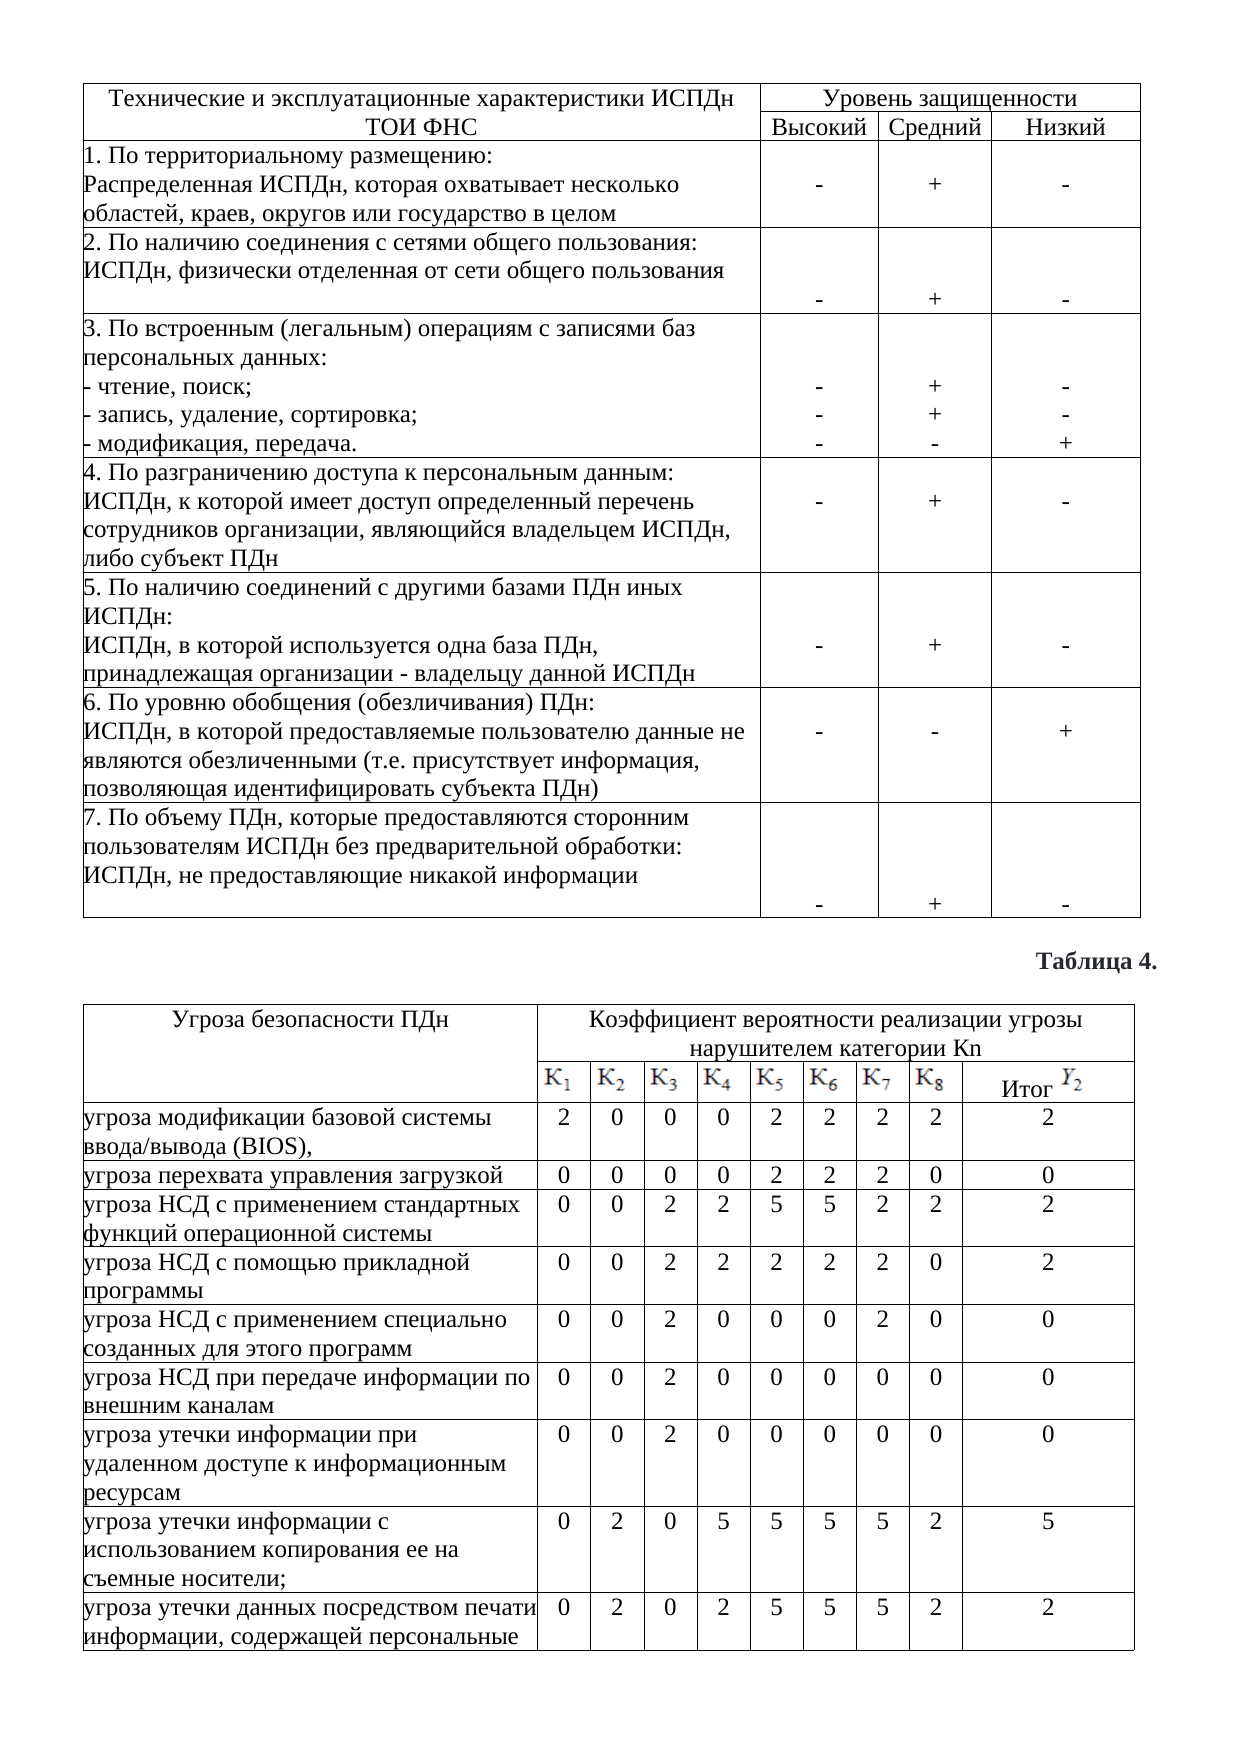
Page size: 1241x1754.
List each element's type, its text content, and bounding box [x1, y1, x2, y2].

table_cell 0 [538, 1507, 590, 1592]
table_cell 2 [645, 1420, 697, 1506]
table_cell угроза модификации базовой системы ввода/вывода (BIOS), [84, 1103, 537, 1160]
table_cell 7. По объему ПДн, которые предоставляются сторонним пользователям ИСПДн без предварительной обработки: ИСПДн, не предоставляющие никакой информации [84, 803, 760, 917]
table_header Угроза безопасности ПДн [84, 1005, 537, 1102]
table_cell [645, 1062, 697, 1102]
table_cell 0 [910, 1420, 962, 1506]
table_cell 2 [857, 1103, 909, 1160]
table_cell 5. По наличию соединений с другими базами ПДн иных ИСПДн: ИСПДн, в которой используется одна база ПДн, принадлежащая организации - владельцу данной ИСПДн [84, 573, 760, 687]
table_cell 0 [591, 1305, 644, 1362]
table_cell 2 [910, 1593, 962, 1650]
table_cell 2 [591, 1593, 644, 1650]
table_cell 0 [963, 1420, 1134, 1506]
picture [649, 1062, 685, 1097]
table_cell - [992, 803, 1140, 917]
table_cell 0 [910, 1247, 962, 1304]
table_cell [751, 1062, 803, 1102]
table_cell 2 [698, 1593, 750, 1650]
table_cell [910, 1062, 962, 1102]
table_cell 0 [591, 1190, 644, 1246]
picture [755, 1062, 791, 1097]
table_cell 5 [804, 1593, 856, 1650]
table_cell [591, 1062, 644, 1102]
table_cell 0 [591, 1161, 644, 1189]
table_cell + [879, 141, 991, 227]
table_cell - [761, 688, 878, 802]
table_cell 4. По разграничению доступа к персональным данным: ИСПДн, к которой имеет доступ определенный перечень сотрудников организации, являющийся владельцем ИСПДн, либо субъект ПДн [84, 458, 760, 572]
table_cell 2 [751, 1247, 803, 1304]
table_cell Средний [879, 112, 991, 140]
picture [808, 1062, 845, 1097]
table_cell - [761, 573, 878, 687]
table_cell 0 [804, 1363, 856, 1419]
table_cell + + - [879, 314, 991, 457]
table_cell 3. По встроенным (легальным) операциям с записями баз персональных данных: - чтение, поиск; - запись, удаление, сортировка; - модификация, передача. [84, 314, 760, 457]
table_cell 5 [804, 1507, 856, 1592]
table_header Коэффициент вероятности реализации угрозы нарушителем категории Кn [538, 1005, 1134, 1061]
table_cell 0 [591, 1247, 644, 1304]
table_cell [857, 1062, 909, 1102]
table_cell - [879, 688, 991, 802]
table_cell 2 [698, 1190, 750, 1246]
table_cell 0 [645, 1593, 697, 1650]
table_cell 2 [804, 1161, 856, 1189]
table_cell 5 [698, 1507, 750, 1592]
table_cell Низкий [992, 112, 1140, 140]
table_cell 2 [963, 1247, 1134, 1304]
table_cell 0 [591, 1363, 644, 1419]
table_cell 0 [910, 1161, 962, 1189]
table_cell 1. По территориальному размещению: Распределенная ИСПДн, которая охватывает несколько областей, краев, округов или государство в целом [84, 141, 760, 227]
table_cell - [761, 141, 878, 227]
table_cell 0 [910, 1305, 962, 1362]
table_cell [698, 1062, 750, 1102]
table_cell - [992, 573, 1140, 687]
table_cell 6. По уровню обобщения (обезличивания) ПДн: ИСПДн, в которой предоставляемые пользователю данные не являются обезличенными (т.е. присутствует информация, позволяющая идентифицировать субъекта ПДн) [84, 688, 760, 802]
table_cell 0 [645, 1507, 697, 1592]
table_cell 0 [698, 1161, 750, 1189]
table_cell угроза утечки информации с использованием копирования ее на съемные носители; [84, 1507, 537, 1592]
table_cell угроза НСД с помощью прикладной программы [84, 1247, 537, 1304]
table_header Уровень защищенности [761, 84, 1140, 111]
table_cell угроза перехвата управления загрузкой [84, 1161, 537, 1189]
picture [702, 1062, 738, 1097]
picture [861, 1062, 898, 1097]
table_cell 5 [963, 1507, 1134, 1592]
table_cell 5 [857, 1593, 909, 1650]
table_cell угроза утечки данных посредством печати информации, содержащей персональные [84, 1593, 537, 1650]
table_cell 2 [751, 1103, 803, 1160]
picture [543, 1062, 579, 1097]
table_cell 0 [910, 1363, 962, 1419]
table_cell 2 [910, 1507, 962, 1592]
table_cell - [761, 458, 878, 572]
table_cell Высокий [761, 112, 878, 140]
table_cell 2 [591, 1507, 644, 1592]
table_cell + [992, 688, 1140, 802]
table_cell - - + [992, 314, 1140, 457]
table_cell 2 [910, 1190, 962, 1246]
text Таблица 4. [83, 946, 1157, 975]
table_cell 2 [857, 1247, 909, 1304]
table_cell - [992, 141, 1140, 227]
table_cell 5 [857, 1507, 909, 1592]
table_cell 0 [538, 1247, 590, 1304]
table_cell 0 [698, 1103, 750, 1160]
table_cell - [992, 228, 1140, 313]
table_cell 0 [857, 1420, 909, 1506]
table_cell 5 [751, 1507, 803, 1592]
table_cell 2 [645, 1305, 697, 1362]
picture [914, 1062, 951, 1097]
table_cell 0 [591, 1103, 644, 1160]
table_cell 5 [804, 1190, 856, 1246]
table_cell 0 [751, 1420, 803, 1506]
table_cell - [992, 458, 1140, 572]
table_cell [538, 1062, 590, 1102]
table_cell + [879, 803, 991, 917]
table_cell 0 [591, 1420, 644, 1506]
picture [596, 1062, 632, 1097]
table_cell 5 [751, 1593, 803, 1650]
table_cell 0 [963, 1161, 1134, 1189]
table_cell 0 [538, 1190, 590, 1246]
table_cell 0 [645, 1161, 697, 1189]
table_cell 2 [751, 1161, 803, 1189]
table_cell 2 [963, 1103, 1134, 1160]
table_cell 2 [645, 1190, 697, 1246]
table_cell 0 [751, 1363, 803, 1419]
table_cell угроза НСД с применением стандартных функций операционной системы [84, 1190, 537, 1246]
table_cell 2 [645, 1363, 697, 1419]
picture [1059, 1062, 1089, 1097]
table_cell 0 [698, 1420, 750, 1506]
table_cell - [761, 803, 878, 917]
table_cell 0 [963, 1363, 1134, 1419]
table_cell 2. По наличию соединения с сетями общего пользования: ИСПДн, физически отделенная от сети общего пользования [84, 228, 760, 313]
table_cell 2 [804, 1103, 856, 1160]
table_cell 0 [857, 1363, 909, 1419]
table_cell + [879, 228, 991, 313]
table_cell 0 [645, 1103, 697, 1160]
table_cell 0 [538, 1420, 590, 1506]
table_cell 0 [804, 1420, 856, 1506]
table_cell 0 [538, 1363, 590, 1419]
table_cell 2 [963, 1190, 1134, 1246]
table_cell + [879, 573, 991, 687]
table_cell 0 [698, 1363, 750, 1419]
table_cell 2 [910, 1103, 962, 1160]
table_cell 2 [963, 1593, 1134, 1650]
table_cell 2 [857, 1190, 909, 1246]
table_cell 0 [538, 1593, 590, 1650]
table_cell 2 [698, 1247, 750, 1304]
table_cell 2 [857, 1305, 909, 1362]
table_cell 2 [645, 1247, 697, 1304]
table_cell 5 [751, 1190, 803, 1246]
table_cell 2 [538, 1103, 590, 1160]
table_cell + [879, 458, 991, 572]
table_cell 0 [963, 1305, 1134, 1362]
table_cell 0 [698, 1305, 750, 1362]
table_cell 0 [751, 1305, 803, 1362]
table_cell - - - [761, 314, 878, 457]
table_cell 2 [857, 1161, 909, 1189]
table_cell угроза НСД с применением специально созданных для этого программ [84, 1305, 537, 1362]
table_cell угроза утечки информации при удаленном доступе к информационным ресурсам [84, 1420, 537, 1506]
table_cell 0 [538, 1305, 590, 1362]
table_header Технические и эксплуатационные характеристики ИСПДн ТОИ ФНС [84, 84, 760, 140]
table_cell [804, 1062, 856, 1102]
table_cell 2 [804, 1247, 856, 1304]
table_cell 0 [804, 1305, 856, 1362]
table_cell угроза НСД при передаче информации по внешним каналам [84, 1363, 537, 1419]
table_cell 0 [538, 1161, 590, 1189]
table_cell - [761, 228, 878, 313]
table_cell Итог [963, 1062, 1134, 1102]
